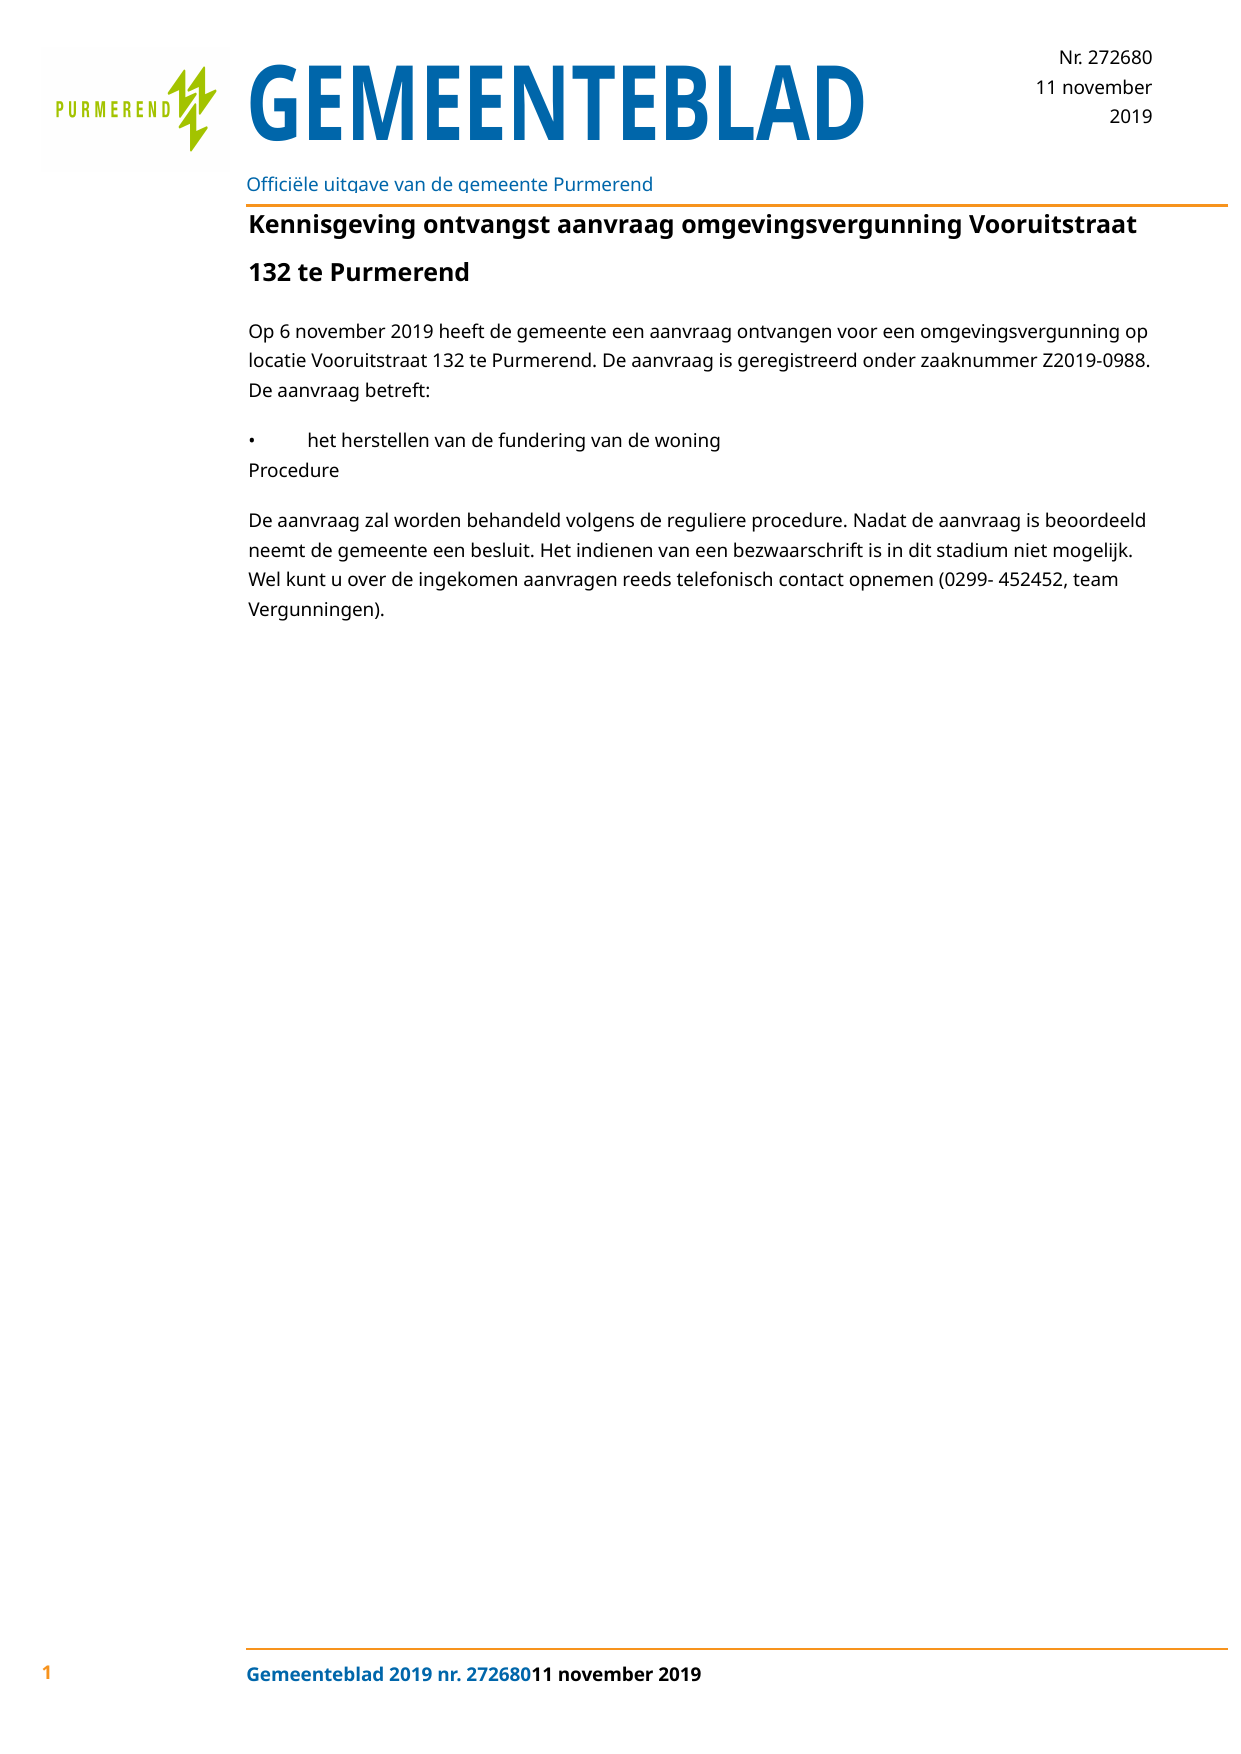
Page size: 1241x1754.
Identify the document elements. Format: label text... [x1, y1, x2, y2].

list het herstellen van de fundering van de woning [248, 427, 1152, 453]
text De aanvraag zal worden behandeld volgens de reguliere procedure. Nadat de aanvraag is beoordeeld neemt de gemeente een besluit. Het indienen van een bezwaarschrift is in dit stadium niet mogelijk. Wel kunt u over de ingekomen aanvragen reeds telefonisch contact opnemen (0299- 452452, team Vergunningen). [248, 507, 1152, 622]
picture [41, 47, 231, 172]
text Procedure [248, 457, 1152, 483]
text Kennisgeving ontvangst aanvraag omgevingsvergunning Vooruitstraat 132 te Purmerend [248, 207, 1152, 288]
text Op 6 november 2019 heeft de gemeente een aanvraag ontvangen voor een omgevingsvergunning op locatie Vooruitstraat 132 te Purmerend. De aanvraag is geregistreerd onder zaaknummer Z2019-0988. De aanvraag betreft: [248, 318, 1152, 403]
